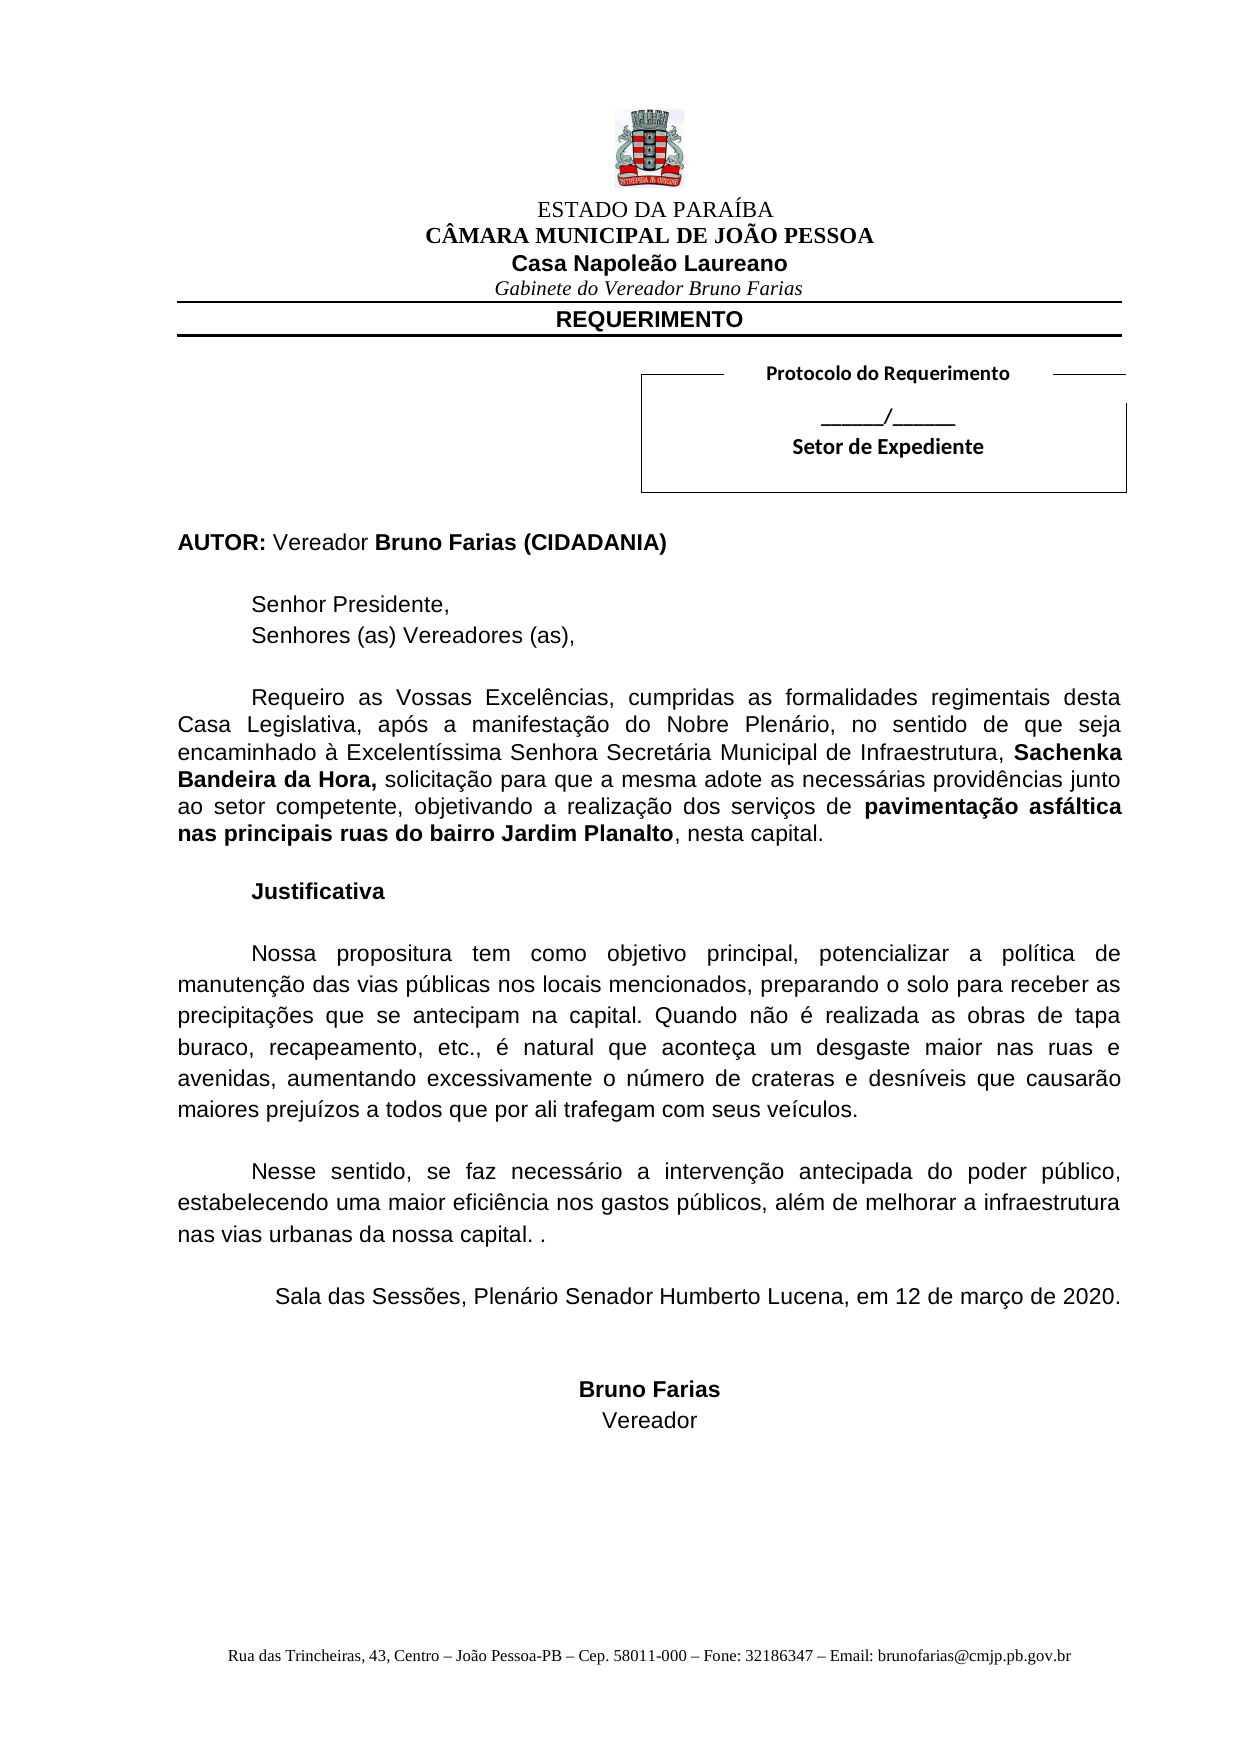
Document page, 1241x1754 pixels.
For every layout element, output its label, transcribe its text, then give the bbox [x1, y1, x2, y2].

text Nossa propositura tem como objetivo principal, potencializar a política de manutenção das vias públicas nos locais mencionados, preparando o solo para receber as precipitações que se antecipam na capital. Quando não é realizada as obras de tapa buraco, recapeamento, etc., é natural que aconteça um desgaste maior nas ruas e avenidas, aumentando excessivamente o número de crateras e desníveis que causarão maiores prejuízos a todos que por ali trafegam com seus veículos. [177, 939, 1122, 1122]
table_header [1053, 343, 1127, 374]
table_cell ______/______ [724, 403, 1053, 432]
text Senhor Presidente, [177, 590, 1122, 617]
text Requeiro as Vossas Excelências, cumpridas as formalidades regimentais desta Casa Legislativa, após a manifestação do Nobre Plenário, no sentido de que seja encaminhado à Excelentíssima Senhora Secretária Municipal de Infraestrutura, Sachenka Bandeira da Hora, solicitação para que a mesma adote as necessárias providências junto ao setor competente, objetivando a realização dos serviços de pavimentação asfáltica nas principais ruas do bairro Jardim Planalto, nesta capital. [177, 684, 1122, 846]
table_cell [1053, 374, 1127, 403]
table_header [641, 343, 723, 374]
table_cell [642, 432, 723, 461]
table_header Protocolo do Requerimento [724, 343, 1053, 403]
text Senhores (as) Vereadores (as), [177, 621, 1122, 648]
text Vereador [177, 1407, 1122, 1434]
table_cell Setor de Expediente [724, 432, 1053, 461]
table_cell [1053, 403, 1126, 432]
text Bruno Farias [177, 1376, 1122, 1403]
table_cell [724, 461, 1053, 492]
table_cell [1053, 461, 1126, 492]
table_cell [1053, 432, 1126, 461]
table_cell [642, 375, 723, 403]
text AUTOR: Vereador Bruno Farias (CIDADANIA) [177, 528, 1122, 555]
text Justificativa [177, 877, 1122, 904]
table_cell [642, 403, 723, 432]
table_cell [642, 461, 723, 492]
text Sala das Sessões, Plenário Senador Humberto Lucena, em 12 de março de 2020. [177, 1282, 1122, 1309]
text Nesse sentido, se faz necessário a intervenção antecipada do poder público, estabelecendo uma maior eficiência nos gastos públicos, além de melhorar a infraestrutura nas vias urbanas da nossa capital. . [177, 1158, 1122, 1247]
text REQUERIMENTO [177, 303, 1122, 334]
